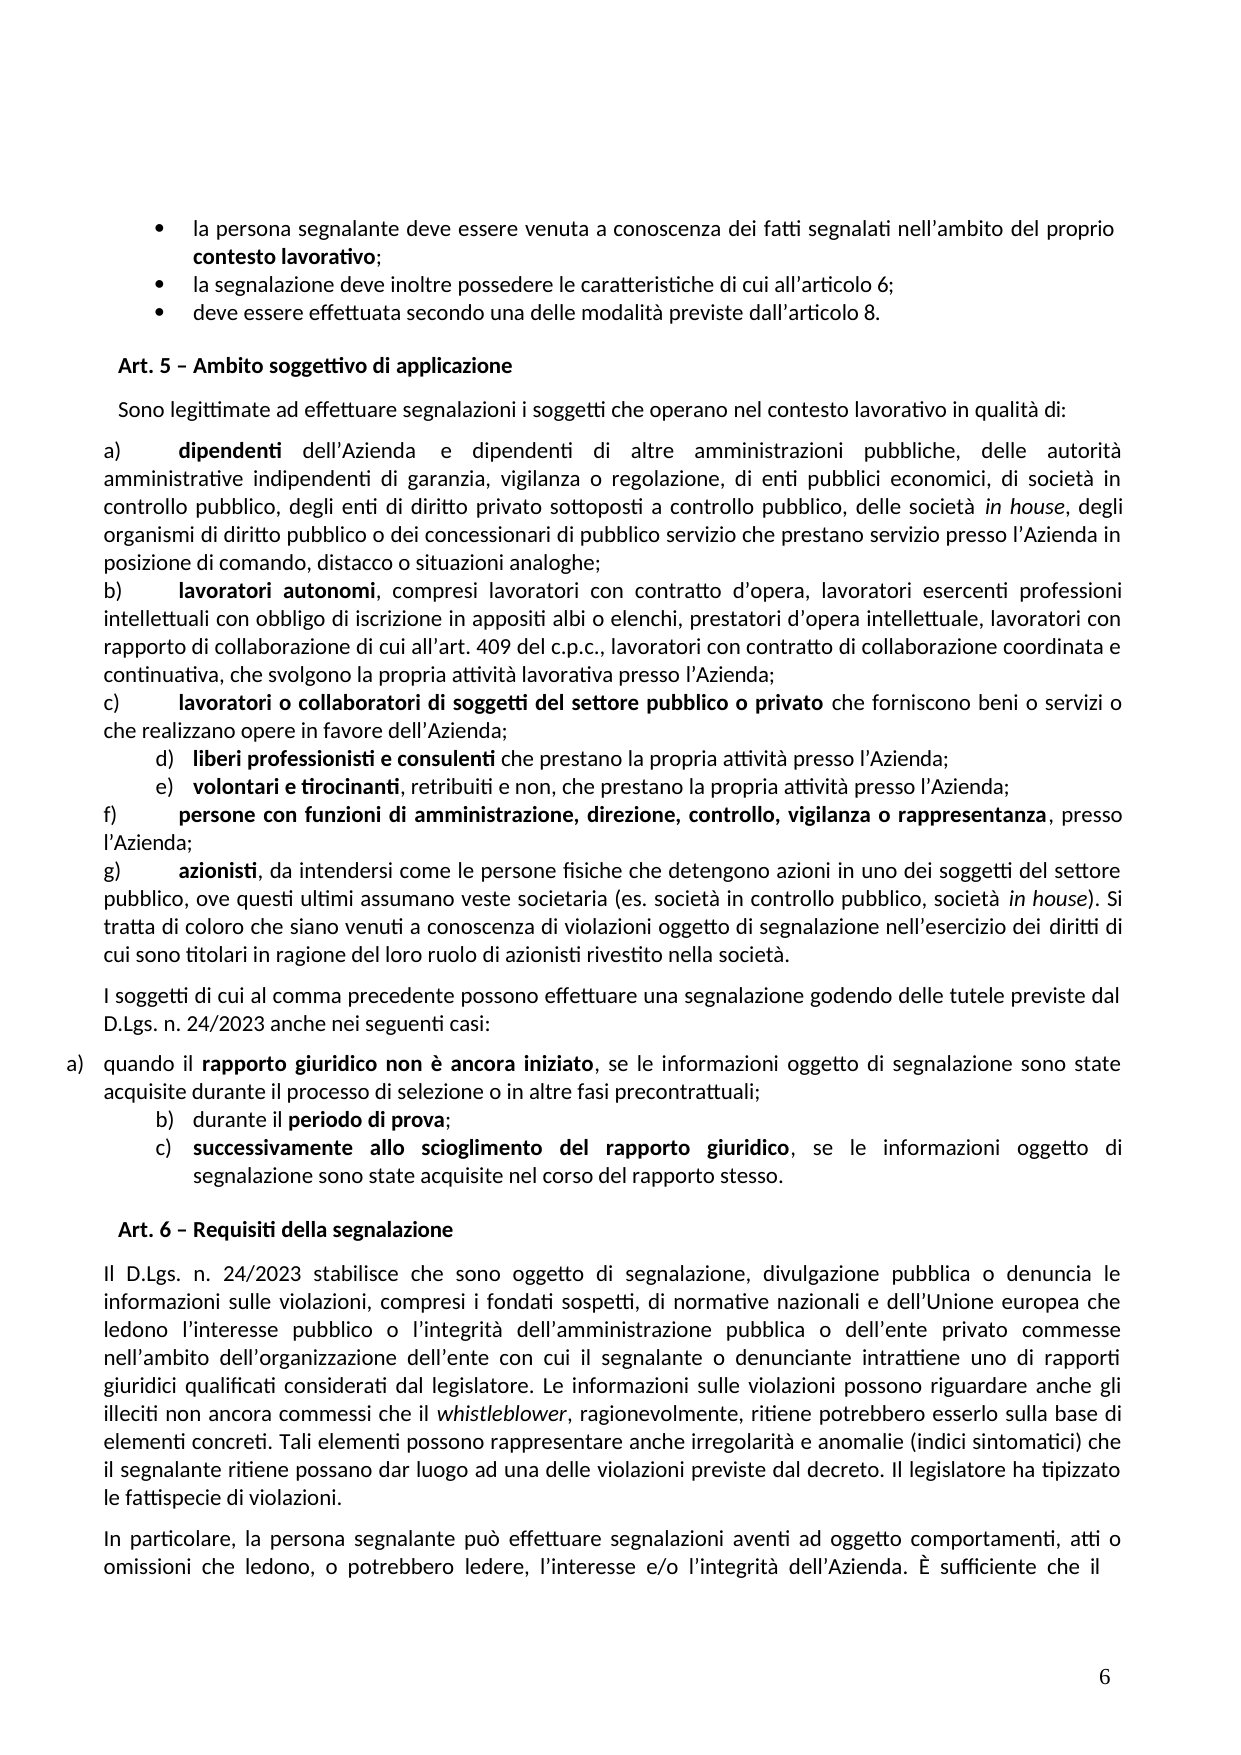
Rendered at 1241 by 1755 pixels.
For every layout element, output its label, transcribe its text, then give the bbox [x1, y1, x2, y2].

list volontari e tirocinanti, retribuiti e non, che prestano la propria attività presso l’Azienda; [155, 772, 1152, 800]
list la segnalazione deve inoltre possedere le caratteristiche di cui all’articolo 6; [155, 270, 1152, 298]
list deve essere effettuata secondo una delle modalità previste dall’articolo 8. [155, 298, 1152, 326]
text Il D.Lgs. n. 24/2023 stabilisce che sono oggetto di segnalazione, divulgazione pubblica o denuncia le informazioni sulle violazioni, compresi i fondati sospetti, di normative nazionali e dell’Unione europea che ledono l’interesse pubblico o l’integrità dell’amministrazione pubblica o dell’ente privato commesse nell’ambito dell’organizzazione dell’ente con cui il segnalante o denunciante intrattiene uno di rapporti giuridici qualificati considerati dal legislatore. Le informazioni sulle violazioni possono riguardare anche gli illeciti non ancora commessi che il whistleblower, ragionevolmente, ritiene potrebbero esserlo sulla base di elementi concreti. Tali elementi possono rappresentare anche irregolarità e anomalie (indici sintomatici) che il segnalante ritiene possano dar luogo ad una delle violazioni previste dal decreto. Il legislatore ha tipizzato le fattispecie di violazioni. [103, 1259, 1123, 1511]
list liberi professionisti e consulenti che prestano la propria attività presso l’Azienda; [155, 744, 1152, 772]
list lavoratori autonomi, compresi lavoratori con contratto d’opera, lavoratori esercenti professioni intellettuali con obbligo di iscrizione in appositi albi o elenchi, prestatori d’opera intellettuale, lavoratori con rapporto di collaborazione di cui all’art. 409 del c.p.c., lavoratori con contratto di collaborazione coordinata e continuativa, che svolgono la propria attività lavorativa presso l’Azienda; [103, 576, 1123, 688]
list lavoratori o collaboratori di soggetti del settore pubblico o privato che forniscono beni o servizi o che realizzano opere in favore dell’Azienda; [103, 688, 1123, 744]
list successivamente allo scioglimento del rapporto giuridico, se le informazioni oggetto di segnalazione sono state acquisite nel corso del rapporto stesso. [155, 1133, 1123, 1189]
list persone con funzioni di amministrazione, direzione, controllo, vigilanza o rappresentanza, presso l’Azienda; [103, 800, 1123, 856]
list quando il rapporto giuridico non è ancora iniziato, se le informazioni oggetto di segnalazione sono state acquisite durante il processo di selezione o in altre fasi precontrattuali; [66, 1049, 1123, 1106]
list durante il periodo di prova; [155, 1106, 1152, 1133]
list dipendenti dell’Azienda e dipendenti di altre amministrazioni pubbliche, delle autorità amministrative indipendenti di garanzia, vigilanza o regolazione, di enti pubblici economici, di società in controllo pubblico, degli enti di diritto privato sottoposti a controllo pubblico, delle società in house, degli organismi di diritto pubblico o dei concessionari di pubblico servizio che prestano servizio presso l’Azienda in posizione di comando, distacco o situazioni analoghe; [103, 436, 1123, 576]
list la persona segnalante deve essere venuta a conoscenza dei fatti segnalati nell’ambito del proprio [155, 213, 1152, 242]
text contesto lavorativo; [193, 242, 1152, 270]
text In particolare, la persona segnalante può effettuare segnalazioni aventi ad oggetto comportamenti, atti o omissioni che ledono, o potrebbero ledere, l’interesse e/o l’integrità dell’Azienda. È sufficiente che il [103, 1524, 1123, 1580]
subtitle Art. 6 – Requisiti della segnalazione [118, 1215, 1152, 1243]
text I soggetti di cui al comma precedente possono effettuare una segnalazione godendo delle tutele previste dal D.Lgs. n. 24/2023 anche nei seguenti casi: [103, 981, 1123, 1037]
list azionisti, da intendersi come le persone fisiche che detengono azioni in uno dei soggetti del settore pubblico, ove questi ultimi assumano veste societaria (es. società in controllo pubblico, società in house). Si tratta di coloro che siano venuti a conoscenza di violazioni oggetto di segnalazione nell’esercizio dei diritti di cui sono titolari in ragione del loro ruolo di azionisti rivestito nella società. [103, 856, 1123, 968]
subtitle Art. 5 – Ambito soggettivo di applicazione [118, 351, 1152, 379]
text Sono legittimate ad effettuare segnalazioni i soggetti che operano nel contesto lavorativo in qualità di: [118, 396, 1152, 424]
